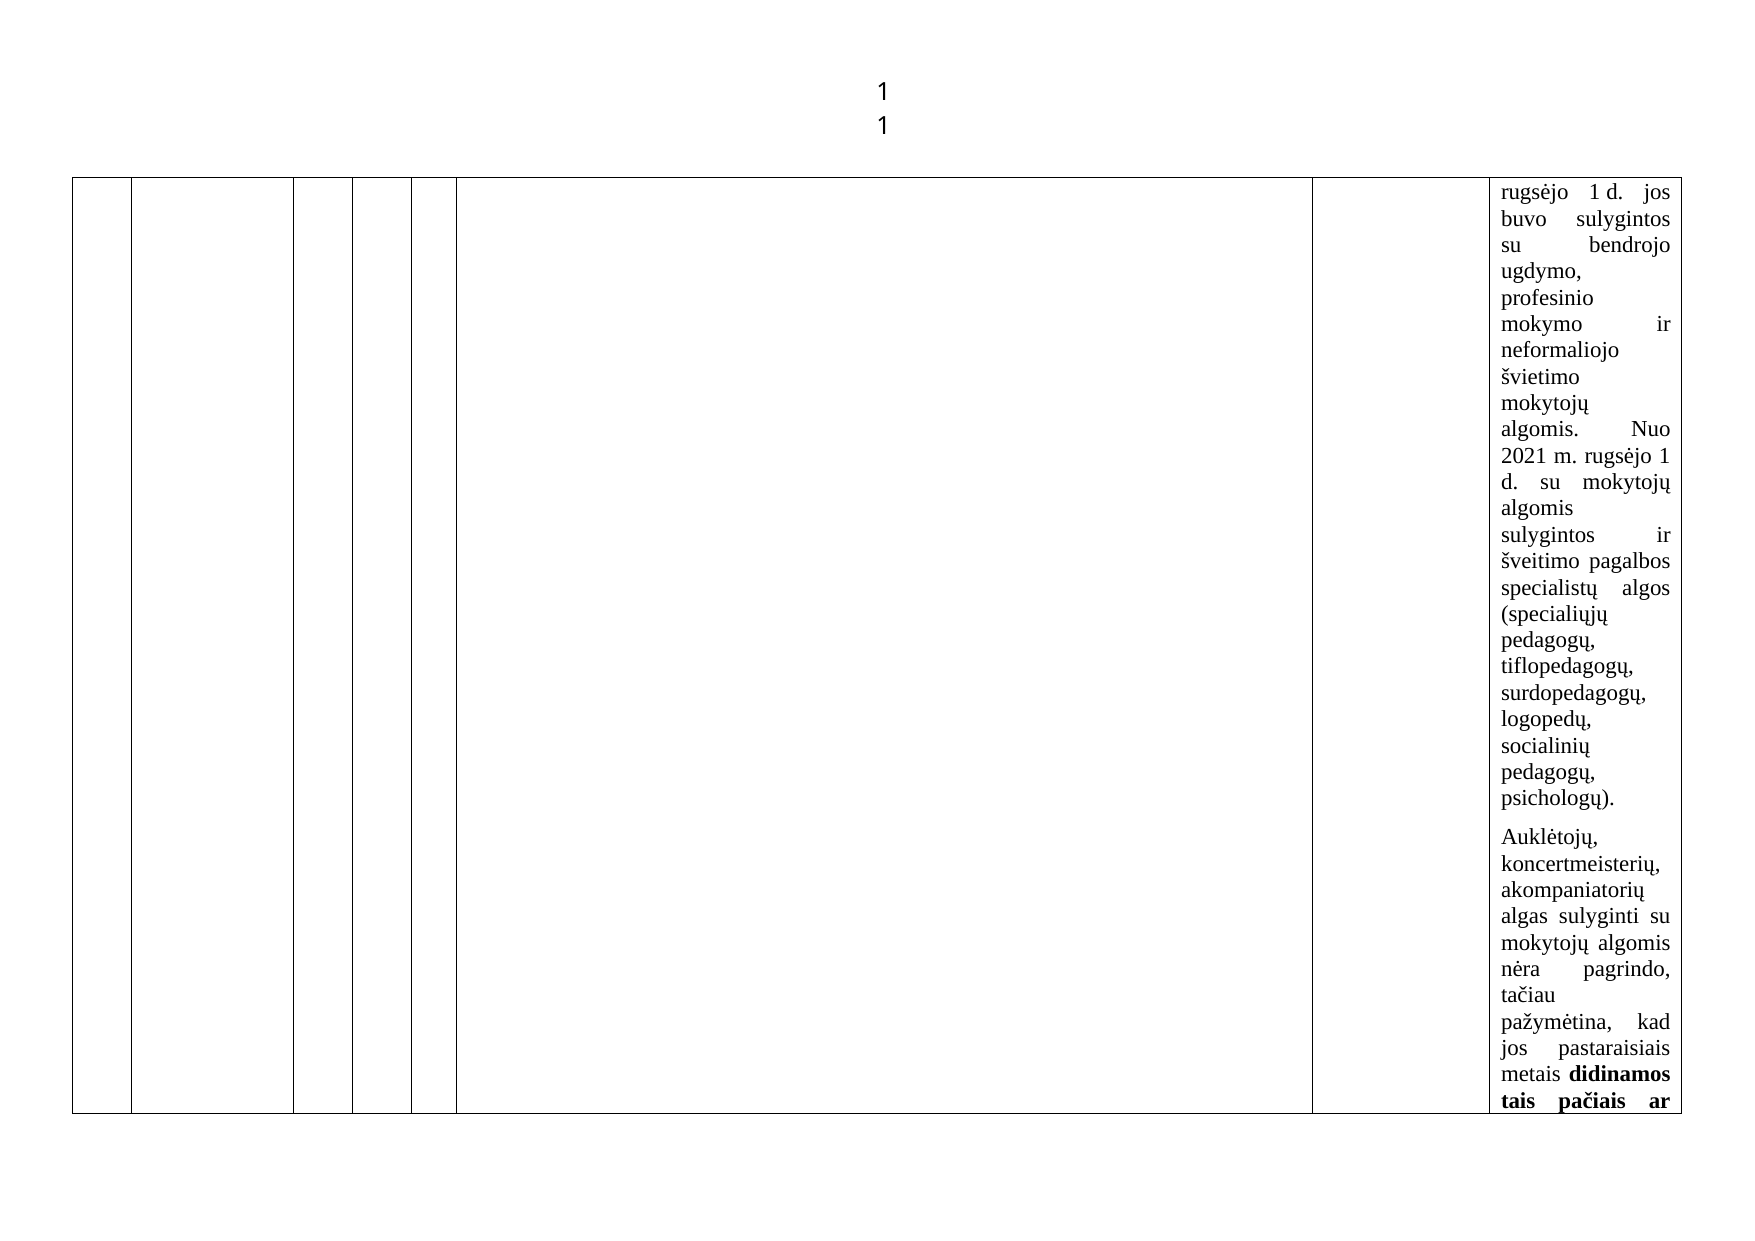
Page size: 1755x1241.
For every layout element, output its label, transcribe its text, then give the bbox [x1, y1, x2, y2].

table_cell [457, 178, 1312, 1113]
table_cell [1313, 178, 1489, 1113]
table_cell [132, 178, 293, 1113]
table_cell rugsėjo 1 d. jos buvo sulygintos su bendrojo ugdymo, profesinio mokymo ir neformaliojo švietimo mokytojų algomis. Nuo 2021 m. rugsėjo 1 d. su mokytojų algomis sulygintos ir šveitimo pagalbos specialistų algos (specialiųjų pedagogų, tiflopedagogų, surdopedagogų, logopedų, socialinių pedagogų, psichologų). Auklėtojų, koncertmeisterių, akompaniatorių algas sulyginti su mokytojų algomis nėra pagrindo, tačiau pažymėtina, kad jos pastaraisiais metais didinamos tais pačiais ar [1490, 178, 1681, 1113]
table_cell [294, 178, 352, 1113]
table_cell [73, 178, 131, 1113]
table_cell [412, 178, 456, 1113]
table_cell [353, 178, 411, 1113]
